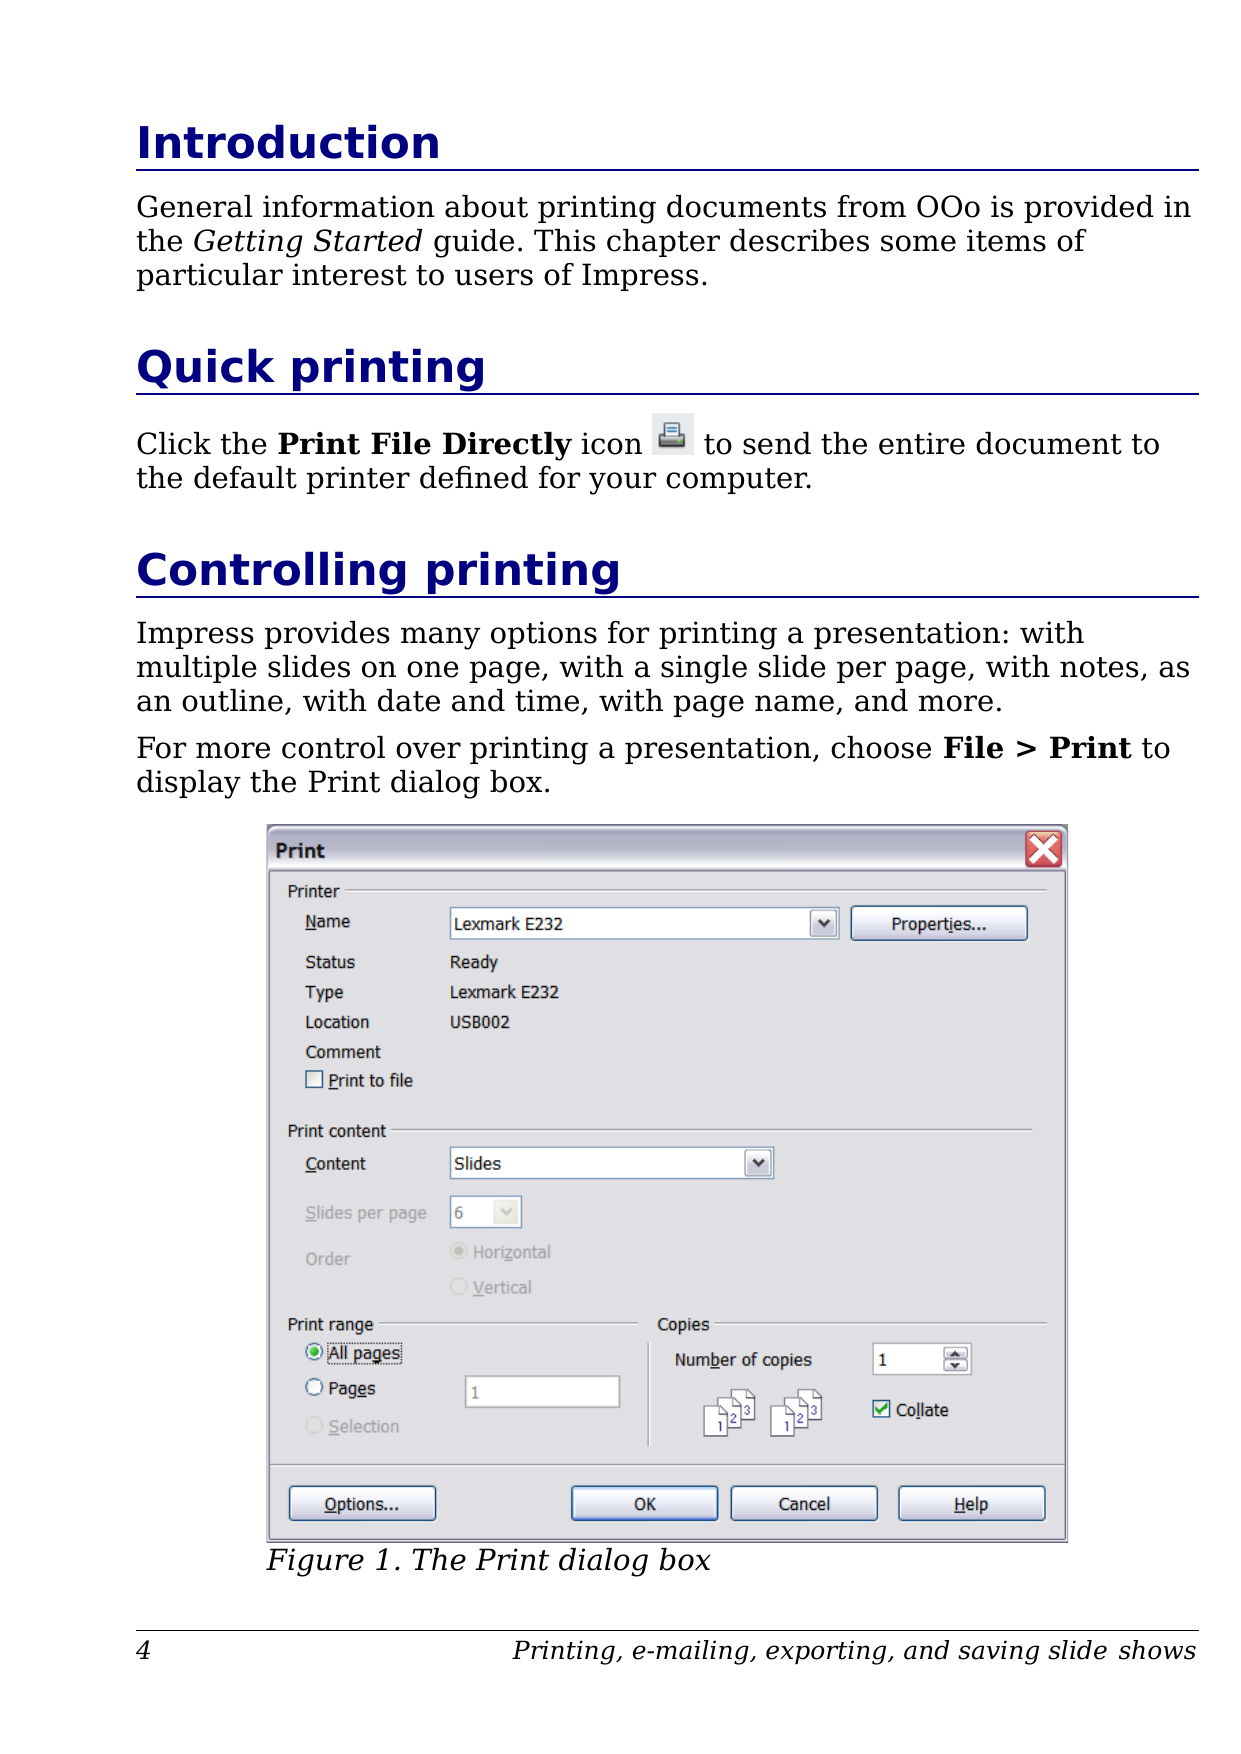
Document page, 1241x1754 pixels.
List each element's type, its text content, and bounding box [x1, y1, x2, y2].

subtitle Controlling printing [136, 545, 1199, 596]
text Figure 1. The Print dialog box [267, 1543, 1068, 1577]
text For more control over printing a presentation, choose File > Print to display the Print dialog box. [136, 731, 1199, 799]
picture [652, 413, 695, 455]
subtitle Introduction [136, 118, 1199, 169]
picture [266, 824, 1069, 1543]
subtitle Quick printing [136, 342, 1199, 393]
text Click the Print File Directly icon to send the entire document to the default printer defined for your computer. [136, 413, 1199, 495]
text General information about printing documents from OOo is provided in the Getting Started guide. This chapter describes some items of particular interest to users of Impress. [136, 190, 1199, 292]
text Impress provides many options for printing a presentation: with multiple slides on one page, with a single slide per page, with notes, as an outline, with date and time, with page name, and more. [136, 617, 1199, 719]
